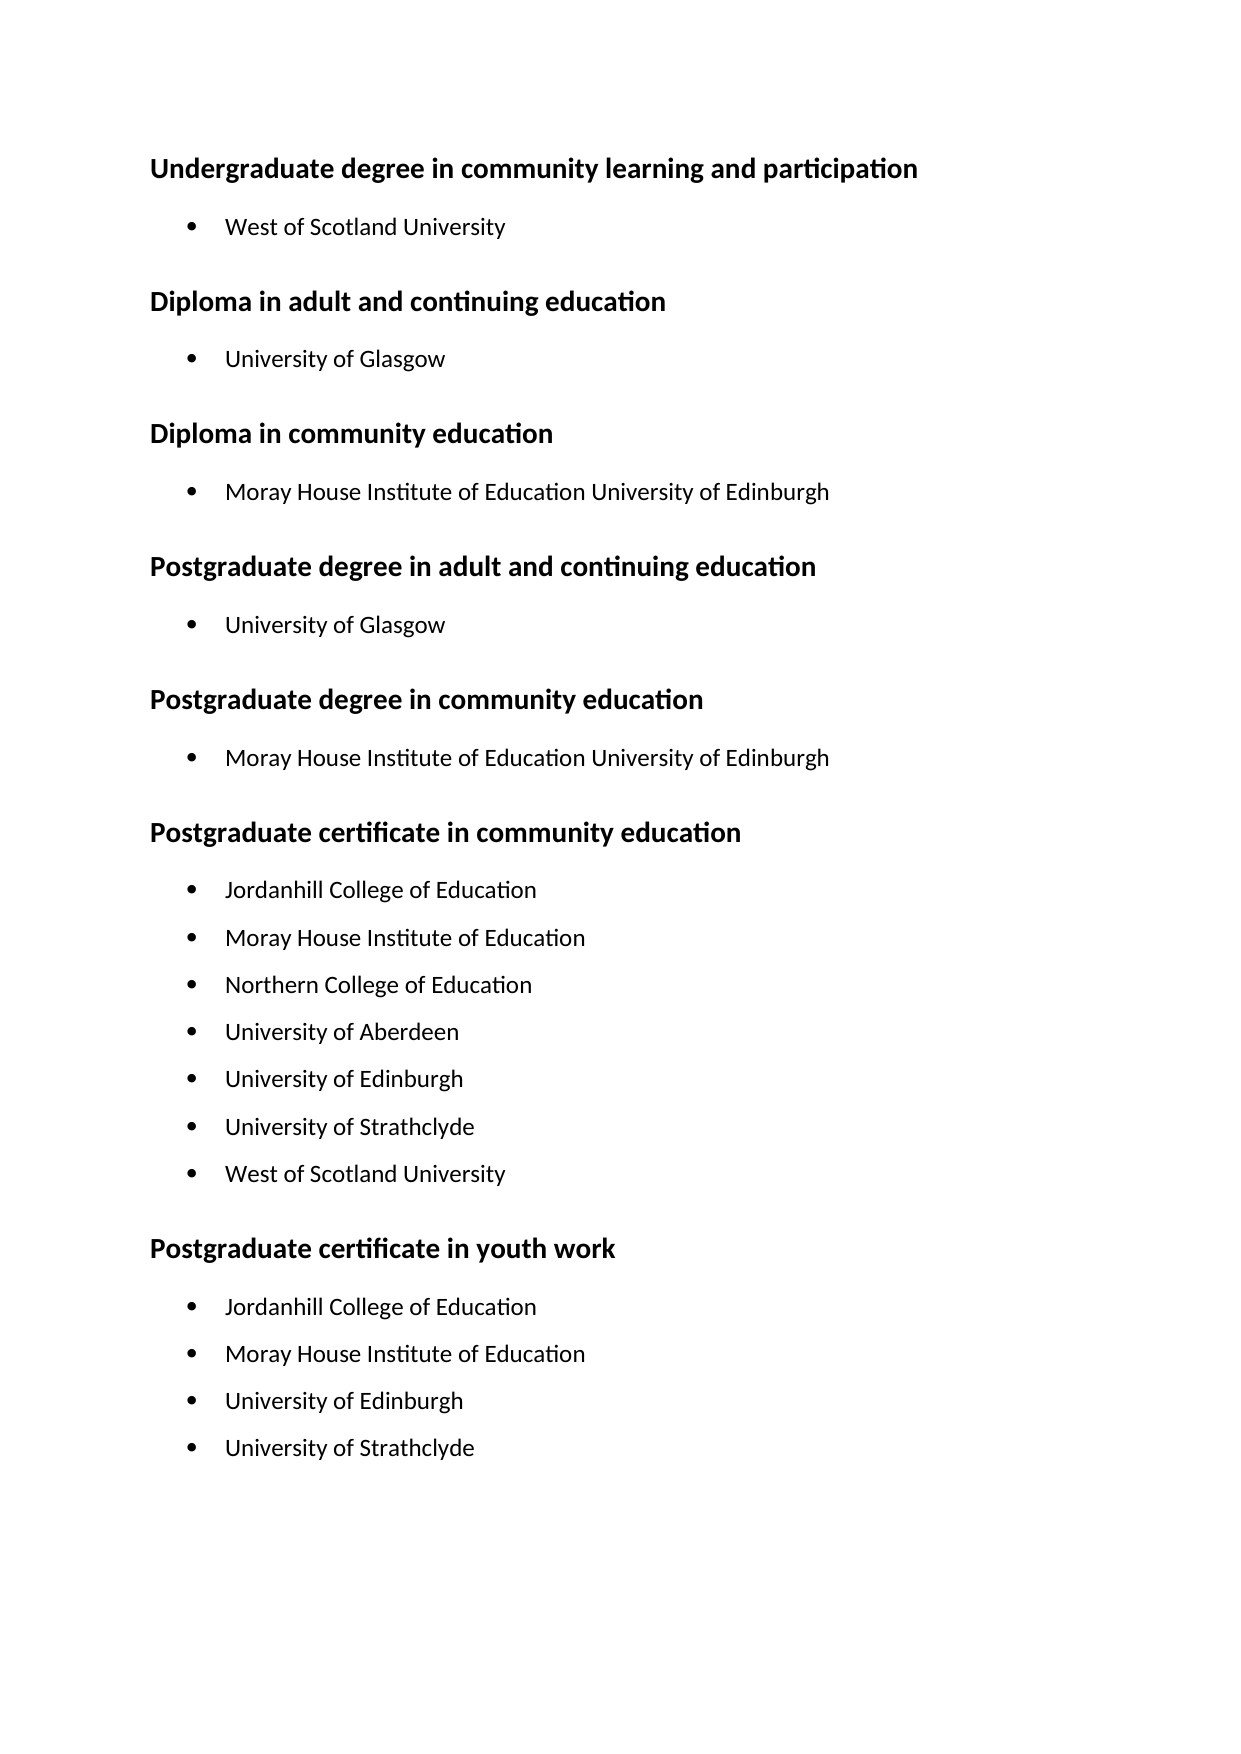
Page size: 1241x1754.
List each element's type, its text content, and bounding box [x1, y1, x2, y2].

list University of Aberdeen [187, 1016, 1090, 1047]
subtitle Undergraduate degree in community learning and participation [150, 150, 1090, 186]
list University of Strathclyde [187, 1111, 1090, 1141]
list University of Glasgow [187, 609, 1090, 639]
list Jordanhill College of Education [187, 1291, 1090, 1321]
list University of Strathclyde [187, 1432, 1090, 1463]
list Moray House Institute of Education University of Edinburgh [187, 742, 1090, 772]
subtitle Postgraduate certificate in community education [150, 814, 1090, 850]
list Moray House Institute of Education [187, 922, 1090, 952]
list West of Scotland University [187, 1158, 1090, 1188]
subtitle Diploma in community education [150, 416, 1090, 451]
list Moray House Institute of Education University of Edinburgh [187, 476, 1090, 507]
list Jordanhill College of Education [187, 875, 1090, 905]
list Moray House Institute of Education [187, 1338, 1090, 1368]
list University of Edinburgh [187, 1063, 1090, 1094]
subtitle Postgraduate degree in community education [150, 681, 1090, 717]
subtitle Postgraduate degree in adult and continuing education [150, 548, 1090, 584]
list West of Scotland University [187, 211, 1090, 241]
subtitle Diploma in adult and continuing education [150, 283, 1090, 318]
list Northern College of Education [187, 969, 1090, 999]
subtitle Postgraduate certificate in youth work [150, 1230, 1090, 1266]
list University of Glasgow [187, 343, 1090, 374]
list University of Edinburgh [187, 1385, 1090, 1416]
